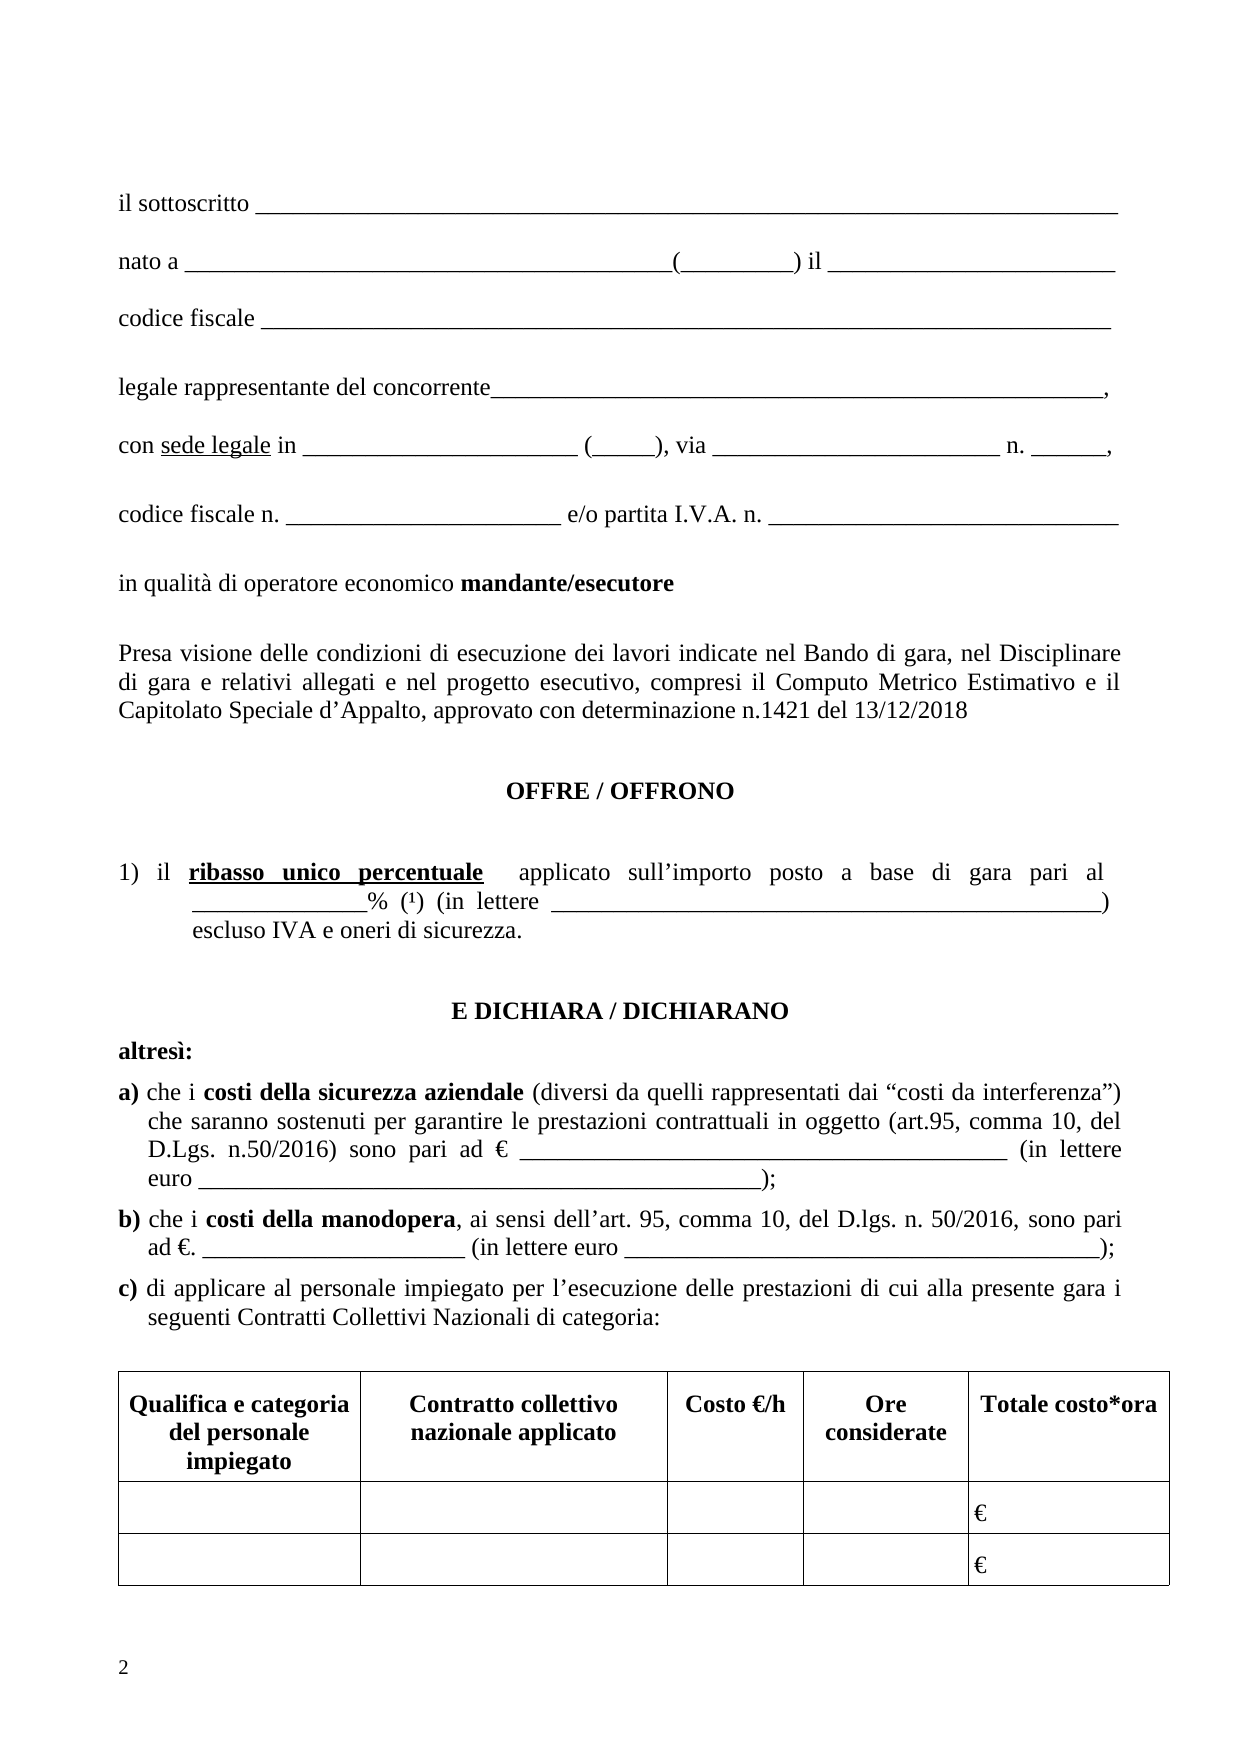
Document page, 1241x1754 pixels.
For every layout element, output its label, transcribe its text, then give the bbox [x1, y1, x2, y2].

table_header Totale costo*ora [969, 1372, 1169, 1481]
text legale rappresentante del concorrente_________________________________________________, con sede legale in ______________________ (_____), via _______________________ n. ______, [118, 372, 1122, 459]
subtitle OFFRE / OFFRONO [118, 776, 1122, 805]
text c) di applicare al personale impiegato per l’esecuzione delle prestazioni di cui alla presente gara i seguenti Contratti Collettivi Nazionali di categoria: [118, 1273, 1122, 1331]
table_cell [804, 1482, 968, 1533]
text il sottoscritto _____________________________________________________________________ nato a _______________________________________(_________) il _______________________ codice fiscale ____________________________________________________________________ [118, 188, 1122, 332]
table_header Qualifica e categoria del personale impiegato [119, 1372, 360, 1481]
table_cell [668, 1482, 803, 1533]
table_header Contratto collettivo nazionale applicato [361, 1372, 667, 1481]
text Presa visione delle condizioni di esecuzione dei lavori indicate nel Bando di gara, nel Disciplinare di gara e relativi allegati e nel progetto esecutivo, compresi il Computo Metrico Estimativo e il Capitolato Speciale d’Appalto, approvato con determinazione n.1421 del 13/12/2018 [118, 638, 1122, 724]
table_cell € [969, 1482, 1169, 1533]
table_header Costo €/h [668, 1372, 803, 1481]
table_cell [361, 1534, 667, 1585]
table_cell [119, 1534, 360, 1585]
text b) che i costi della manodopera, ai sensi dell’art. 95, comma 10, del D.lgs. n. 50/2016, sono pari ad €. _____________________ (in lettere euro ______________________________________); [118, 1204, 1122, 1261]
text codice fiscale n. ______________________ e/o partita I.V.A. n. ____________________________ [118, 499, 1122, 528]
table_cell € [969, 1534, 1169, 1585]
text altresì: [118, 1036, 1122, 1065]
table_cell [361, 1482, 667, 1533]
text a) che i costi della sicurezza aziendale (diversi da quelli rappresentati dai “costi da interferenza”) che saranno sostenuti per garantire le prestazioni contrattuali in oggetto (art.95, comma 10, del D.Lgs. n.50/2016) sono pari ad € _______________________________________ (in lettere euro _____________________________________________); [118, 1077, 1122, 1192]
text 1) il ribasso unico percentuale applicato sull’importo posto a base di gara pari al ______________% (¹) (in lettere ____________________________________________) escluso IVA e oneri di sicurezza. [118, 857, 1122, 944]
table_cell [119, 1482, 360, 1533]
table_cell [668, 1534, 803, 1585]
text E DICHIARA / DICHIARANO [118, 996, 1122, 1025]
table_cell [804, 1534, 968, 1585]
table_header Ore considerate [804, 1372, 968, 1481]
text in qualità di operatore economico mandante/esecutore [118, 568, 1122, 597]
